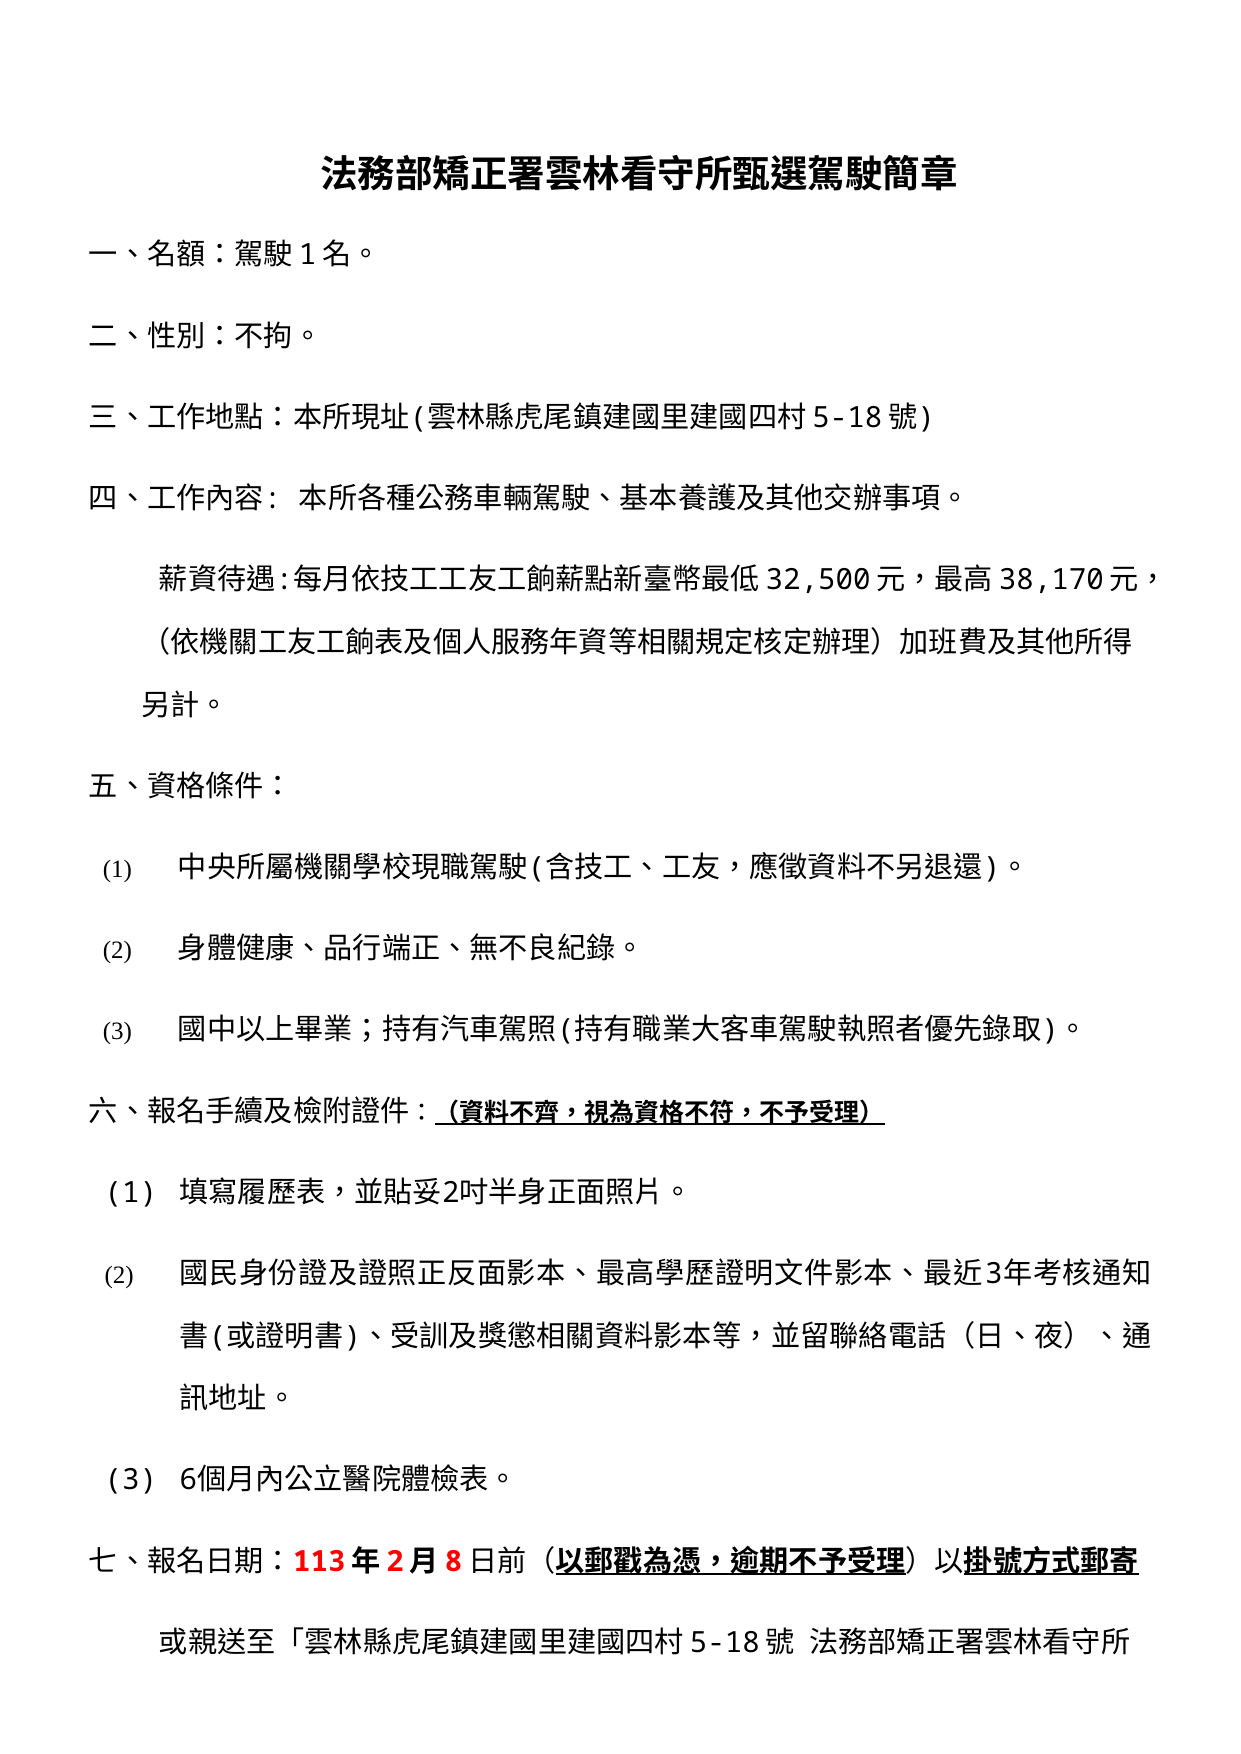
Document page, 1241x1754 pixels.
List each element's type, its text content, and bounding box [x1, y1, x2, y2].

text 六、報名手續及檢附證件：（資料不齊，視為資格不符，不予受理） [89, 1067, 1152, 1129]
text 四、工作內容: 本所各種公務車輛駕駛、基本養護及其他交辦事項。 [89, 454, 1152, 517]
list 填寫履歷表，並貼妥2吋半身正面照片。 [104, 1148, 1152, 1211]
text 五、資格條件： [89, 742, 1152, 804]
text 或親送至「雲林縣虎尾鎮建國里建國四村5-18號 法務部矯正署雲林看守所 [89, 1598, 1152, 1661]
list 中央所屬機關學校現職駕駛(含技工、工友，應徵資料不另退還)。 [103, 823, 1152, 886]
list 身體健康、品行端正、無不良紀錄。 [103, 904, 1152, 967]
text 薪資待遇:每月依技工工友工餉薪點新臺幣最低32,500元，最高38,170元，（依機關工友工餉表及個人服務年資等相關規定核定辦理）加班費及其他所得另計。 [89, 536, 1152, 723]
text 七、報名日期：113年2月8日前（以郵戳為憑，逾期不予受理）以掛號方式郵寄 [89, 1517, 1152, 1579]
list 國民身份證及證照正反面影本、最高學歷證明文件影本、最近3年考核通知書(或證明書)、受訓及獎懲相關資料影本等，並留聯絡電話（日、夜）、通訊地址。 [104, 1229, 1152, 1417]
text 一、名額：駕駛1名。 [89, 211, 1152, 273]
text 二、性別：不拘。 [89, 292, 1152, 354]
list 6個月內公立醫院體檢表。 [104, 1436, 1152, 1498]
list 國中以上畢業；持有汽車駕照(持有職業大客車駕駛執照者優先錄取)。 [103, 986, 1152, 1048]
text 三、工作地點：本所現址(雲林縣虎尾鎮建國里建國四村5-18號) [89, 373, 1152, 436]
text 法務部矯正署雲林看守所甄選駕駛簡章 [89, 129, 1152, 192]
